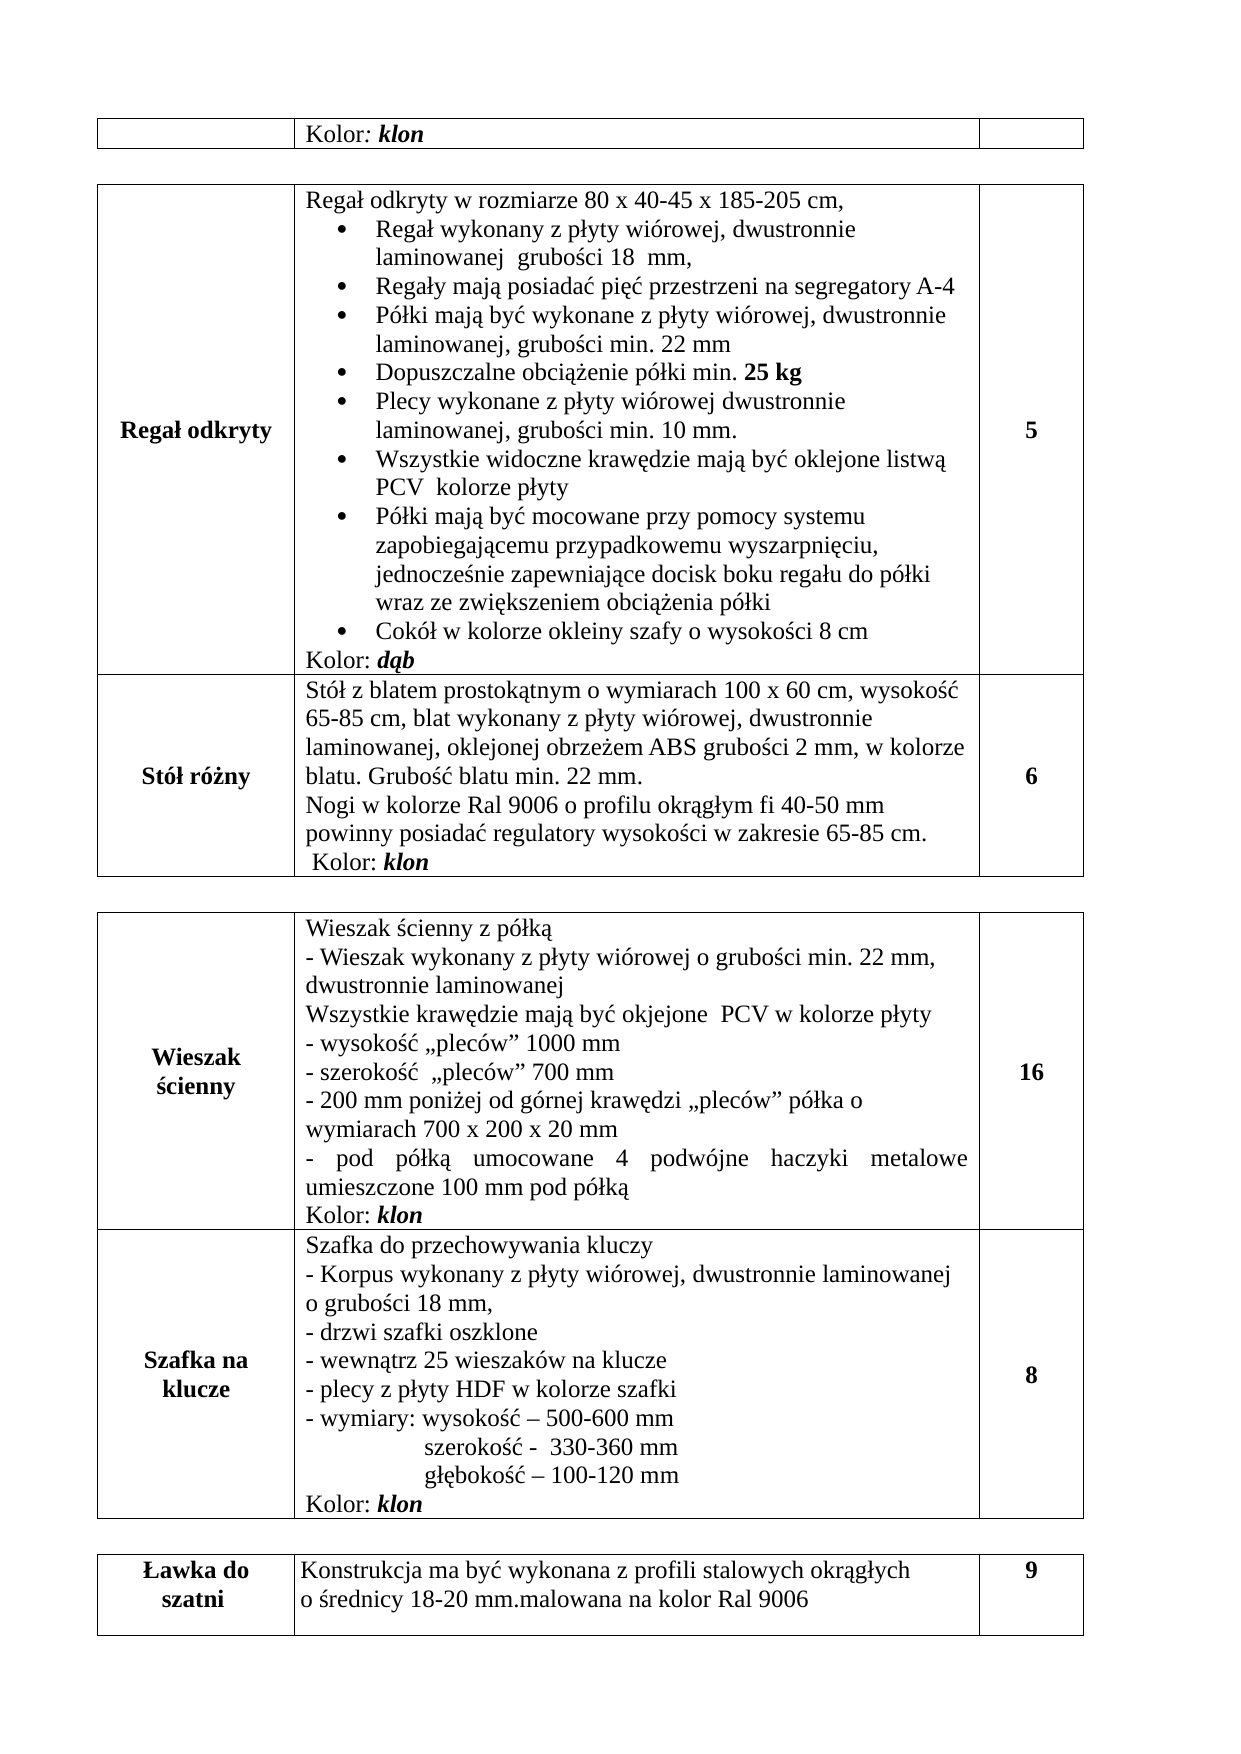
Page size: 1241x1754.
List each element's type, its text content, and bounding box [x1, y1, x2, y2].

table_header 5 [980, 185, 1083, 674]
table_cell Stół różny [98, 675, 294, 876]
table_cell [980, 119, 1083, 148]
table_header Ławka do szatni [98, 1555, 294, 1635]
table_cell 8 [980, 1230, 1083, 1518]
table_header Wieszak ścienny [98, 913, 294, 1229]
table_cell [98, 119, 294, 148]
table_cell Kolor: klon [295, 119, 979, 148]
table_cell Stół z blatem prostokątnym o wymiarach 100 x 60 cm, wysokość 65-85 cm, blat wykonany z płyty wiórowej, dwustronnie laminowanej, oklejonej obrzeżem ABS grubości 2 mm, w kolorze blatu. Grubość blatu min. 22 mm. Nogi w kolorze Ral 9006 o profilu okrągłym fi 40-50 mm powinny posiadać regulatory wysokości w zakresie 65-85 cm. Kolor: klon [295, 675, 979, 876]
table_header 16 [980, 913, 1083, 1229]
table_header Regał odkryty [98, 185, 294, 674]
table_header Konstrukcja ma być wykonana z profili stalowych okrągłych o średnicy 18-20 mm.malowana na kolor Ral 9006 [295, 1555, 979, 1635]
table_header 9 [980, 1555, 1083, 1635]
table_cell Szafka na klucze [98, 1230, 294, 1518]
table_cell 6 [980, 675, 1083, 876]
table_header Wieszak ścienny z półką - Wieszak wykonany z płyty wiórowej o grubości min. 22 mm, dwustronnie laminowanej Wszystkie krawędzie mają być okjejone PCV w kolorze płyty - wysokość „pleców” 1000 mm - szerokość „pleców” 700 mm - 200 mm poniżej od górnej krawędzi „pleców” półka o wymiarach 700 x 200 x 20 mm - pod półką umocowane 4 podwójne haczyki metalowe umieszczone 100 mm pod półką Kolor: klon [295, 913, 979, 1229]
table_header Regał odkryty w rozmiarze 80 x 40-45 x 185-205 cm, Regał wykonany z płyty wiórowej, dwustronnie laminowanej grubości 18 mm, Regały mają posiadać pięć przestrzeni na segregatory A-4 Półki mają być wykonane z płyty wiórowej, dwustronnie laminowanej, grubości min. 22 mm Dopuszczalne obciążenie półki min. 25 kg Plecy wykonane z płyty wiórowej dwustronnie laminowanej, grubości min. 10 mm. Wszystkie widoczne krawędzie mają być oklejone listwą PCV kolorze płyty Półki mają być mocowane przy pomocy systemu zapobiegającemu przypadkowemu wyszarpnięciu, jednocześnie zapewniające docisk boku regału do półki wraz ze zwiększeniem obciążenia półki Cokół w kolorze okleiny szafy o wysokości 8 cm Kolor: dąb [295, 185, 979, 674]
table_cell Szafka do przechowywania kluczy - Korpus wykonany z płyty wiórowej, dwustronnie laminowanej o grubości 18 mm, - drzwi szafki oszklone - wewnątrz 25 wieszaków na klucze - plecy z płyty HDF w kolorze szafki - wymiary: wysokość – 500-600 mm szerokość - 330-360 mm głębokość – 100-120 mm Kolor: klon [295, 1230, 979, 1518]
